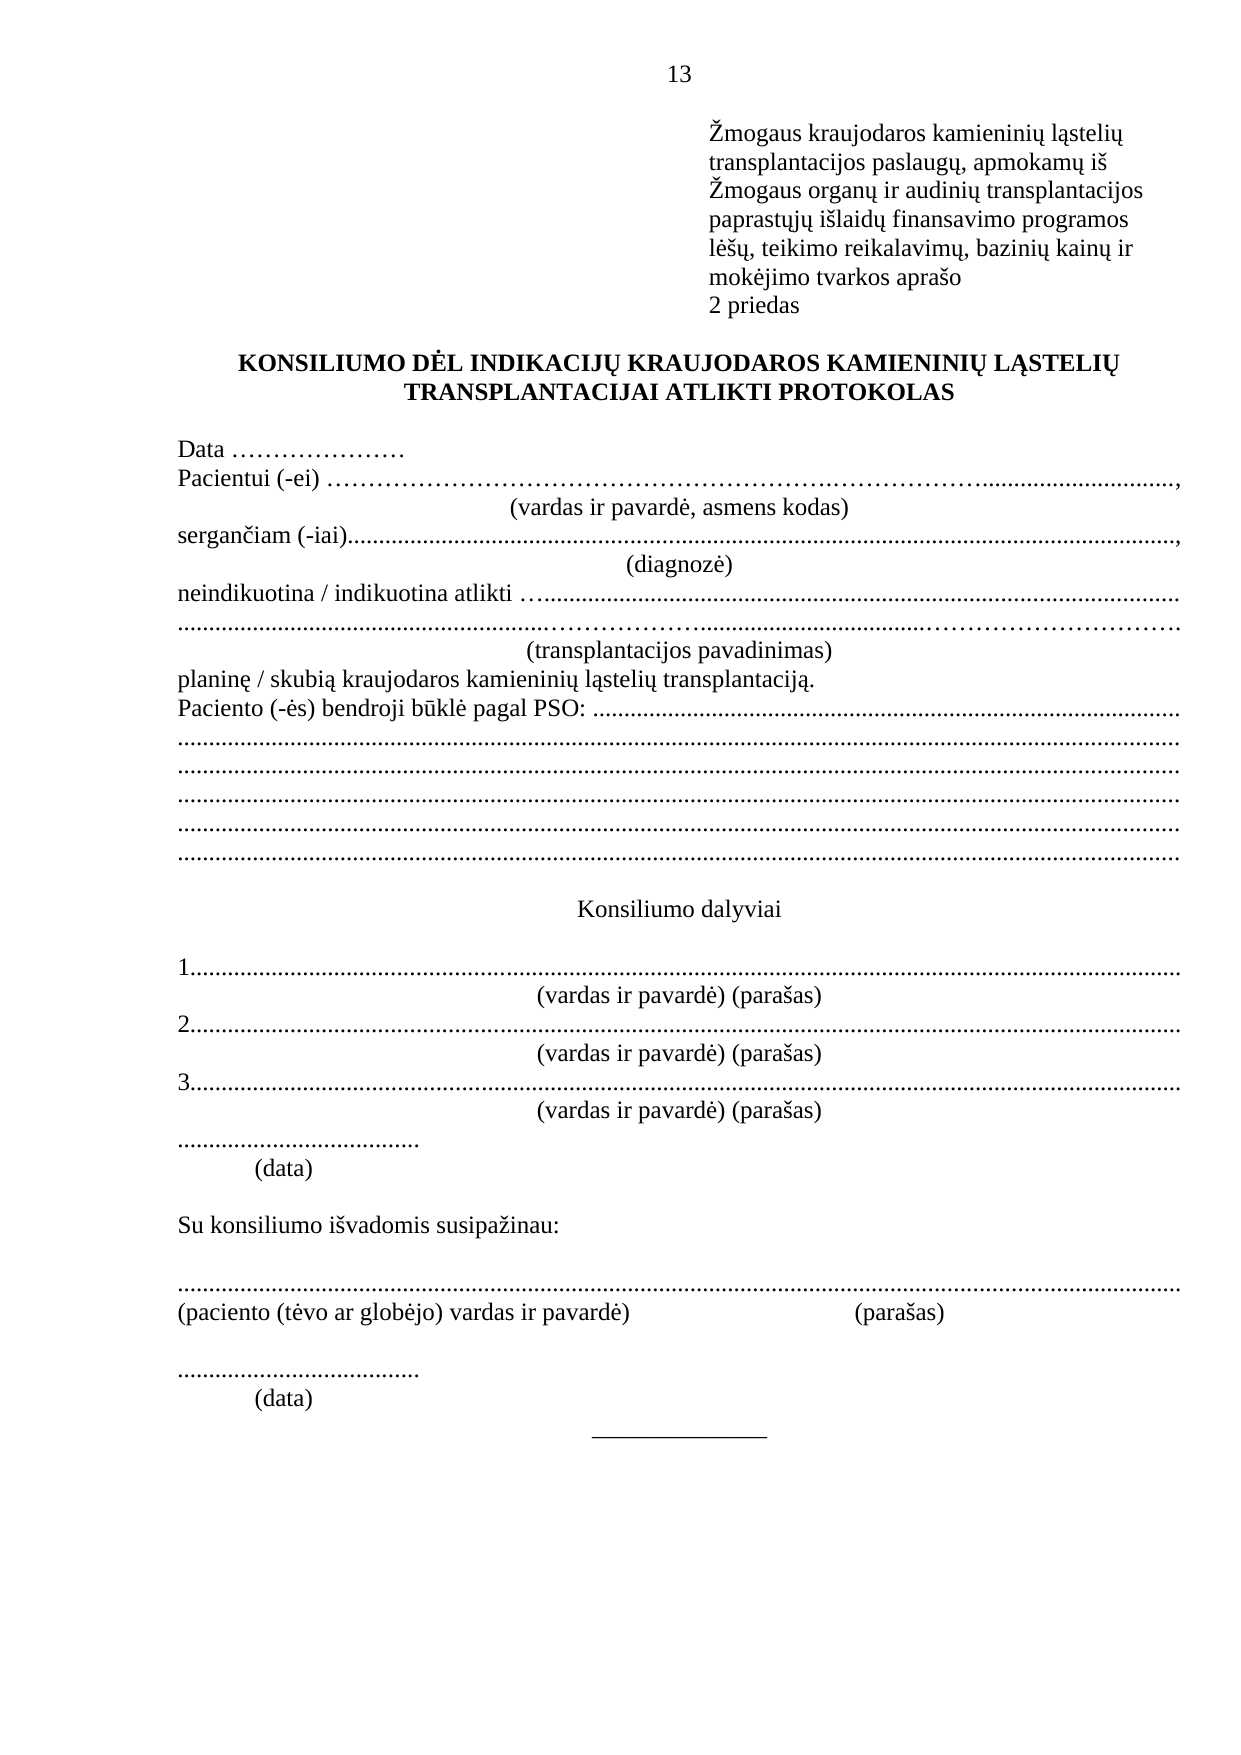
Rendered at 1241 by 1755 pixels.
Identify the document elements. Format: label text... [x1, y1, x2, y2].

text Žmogaus kraujodaros kamieninių ląstelių [709, 118, 1181, 147]
text (vardas ir pavardė) (parašas) [177, 981, 1181, 1009]
text Su konsiliumo išvadomis susipažinau: [177, 1211, 1181, 1239]
text ______________ [177, 1412, 1181, 1441]
text (data) [177, 1383, 1181, 1412]
text žmogaus organų ir audinių transplantacijos [177, 176, 1181, 204]
text paprastųjų išlaidų finansavimo programos [177, 204, 1181, 233]
text planinę / skubią kraujodaros kamieninių ląstelių transplantaciją. [177, 664, 1181, 693]
text (vardas ir pavardė, asmens kodas) [177, 492, 1181, 521]
text lėšų, teikimo reikalavimų, bazinių kainų ir [177, 233, 1181, 262]
text mokėjimo tvarkos aprašo [177, 262, 1181, 291]
text transplantacijos paslaugų, apmokamų iš [177, 147, 1181, 176]
text sergančiam (-iai) ................................................................................, [177, 521, 1181, 549]
text Data ………………… [177, 434, 1181, 463]
text (paciento (tėvo ar globėjo) vardas ir pavardė) (parašas) [177, 1297, 1181, 1326]
text Konsiliumo dėl indikacijų kraujodaros kamieninių ląstelių transplantacijai atlikti protokolas [177, 348, 1181, 406]
text 2 ............................................................................................................. [177, 1009, 1181, 1038]
text (vardas ir pavardė) (parašas) [177, 1038, 1181, 1067]
text (diagnozė) [177, 549, 1181, 578]
text (data) [177, 1153, 1181, 1182]
text neindikuotina / indikuotina atlikti … ………………....................................…………………………. [177, 578, 1181, 636]
text (vardas ir pavardė) (parašas) [177, 1096, 1181, 1124]
text 2 priedas [177, 291, 1181, 319]
text Konsiliumo dalyviai [177, 894, 1181, 923]
text Paciento (-ės) bendroji būklė pagal PSO: [177, 693, 1181, 722]
text (transplantacijos pavadinimas) [177, 636, 1181, 664]
text Pacientui (-ei) …………………………………………………….……………… , [177, 463, 1181, 492]
text ...................... [177, 1268, 1181, 1297]
text 3 ................................................................................................................ [177, 1067, 1181, 1096]
text 1 ............................................................................................................ [177, 952, 1181, 981]
